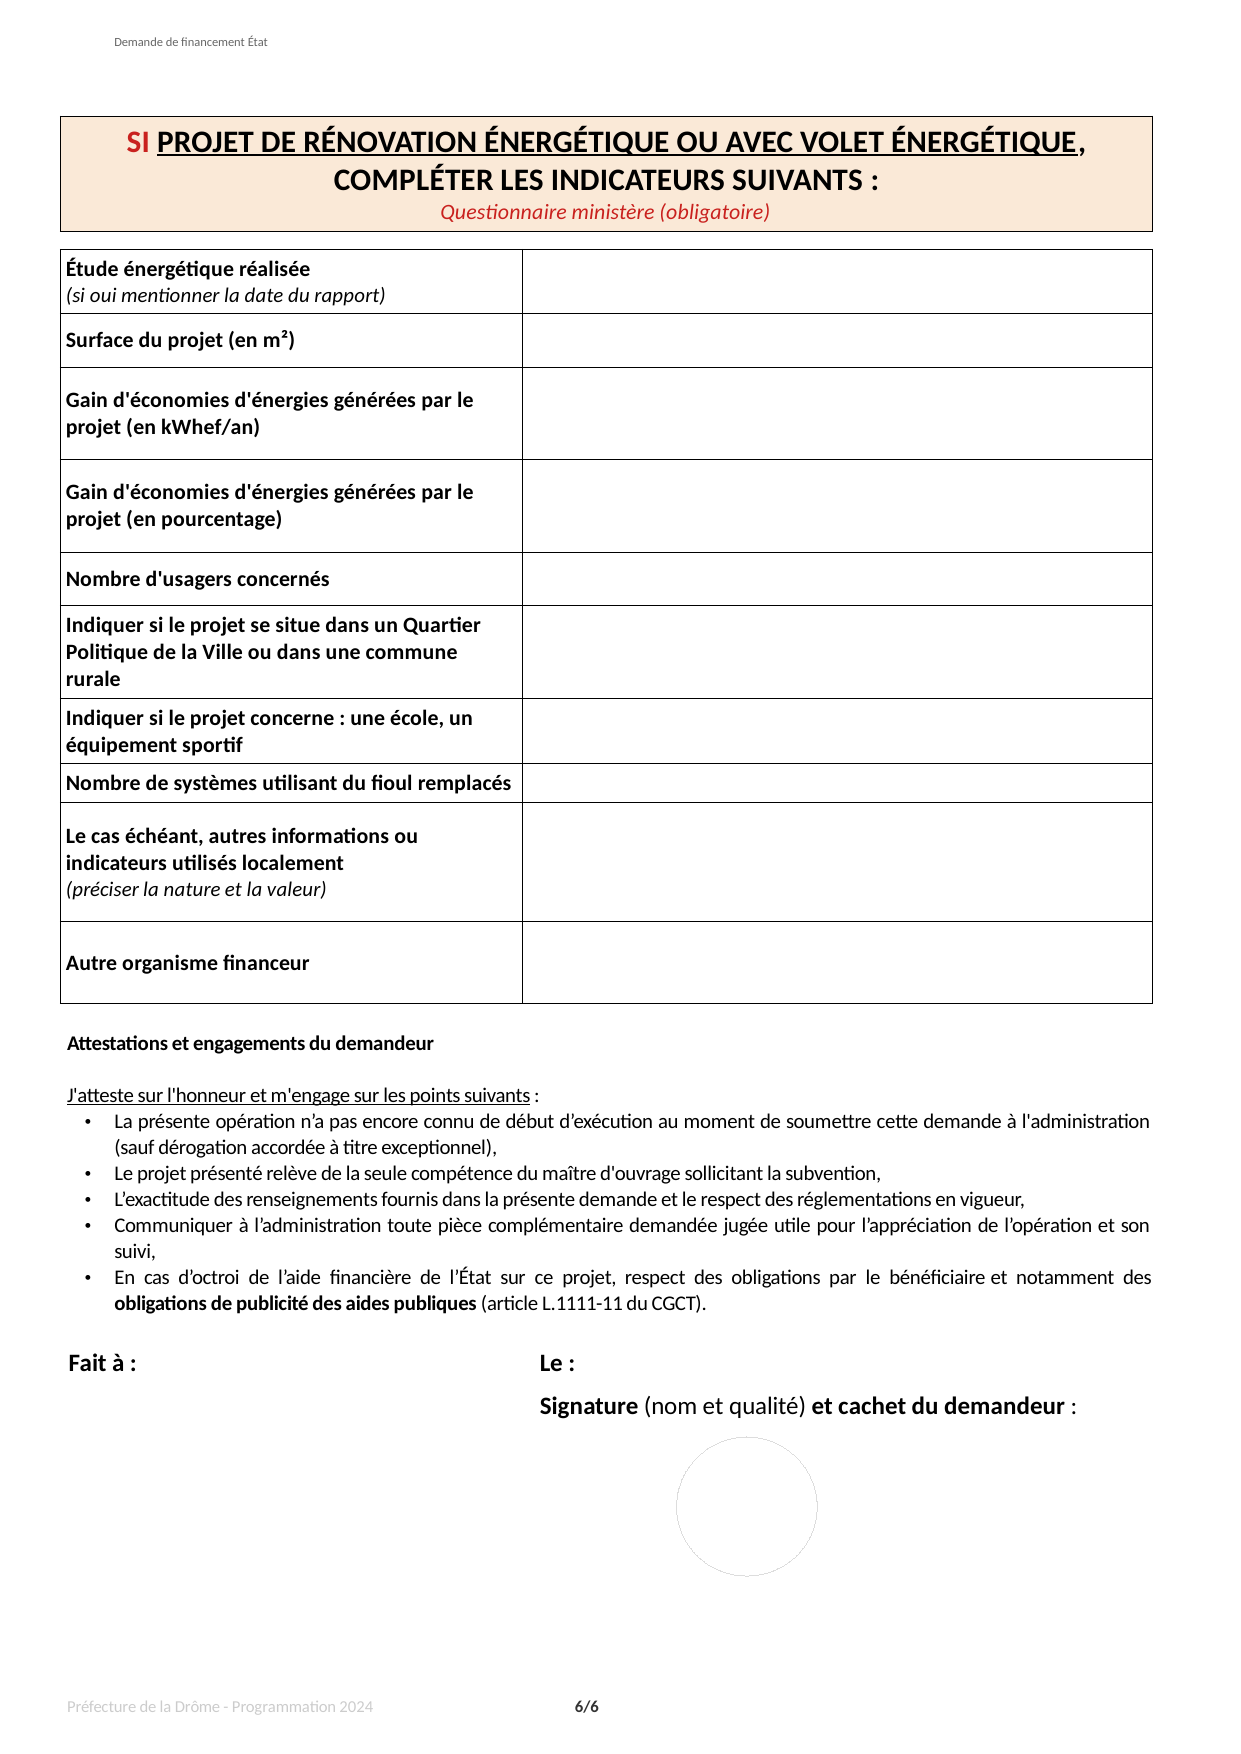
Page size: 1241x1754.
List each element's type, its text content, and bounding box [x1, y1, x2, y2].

table_cell Autre organisme financeur [61, 922, 522, 1003]
text J'atteste sur l'honneur et m'engage sur les points suivants : [67, 1082, 1122, 1108]
table_header SI PROJET DE RÉNOVATION ÉNERGÉTIQUE OU AVEC VOLET ÉNERGÉTIQUE, COMPLÉTER LES INDICATEURS SUIVANTS : Questionnaire ministère (obligatoire) [61, 117, 1152, 231]
table_cell Gain d'économies d'énergies générées par le projet (en pourcentage) [61, 460, 522, 552]
table_cell Nombre de systèmes utilisant du fioul remplacés [61, 764, 522, 802]
list En cas d’octroi de l’aide financière de l’État sur ce projet, respect des obligations par le bénéficiaire et notamment des obligations de publicité des aides publiques (article L.1111-11 du CGCT). [84, 1264, 1152, 1316]
table_cell [523, 606, 1152, 698]
table_cell [523, 699, 1152, 763]
table_header Le : [534, 1341, 1155, 1384]
table_cell Indiquer si le projet concerne : une école, un équipement sportif [61, 699, 522, 763]
list La présente opération n’a pas encore connu de début d’exécution au moment de soumettre cette demande à l'administration (sauf dérogation accordée à titre exceptionnel), [84, 1108, 1152, 1160]
table_cell [523, 460, 1152, 552]
list L’exactitude des renseignements fournis dans la présente demande et le respect des réglementations en vigueur, [84, 1186, 1152, 1212]
table_cell Gain d'économies d'énergies générées par le projet (en kWhef/an) [61, 368, 522, 459]
table_header Étude énergétique réalisée (si oui mentionner la date du rapport) [61, 250, 522, 313]
table_cell [523, 553, 1152, 605]
table_cell [523, 764, 1152, 802]
table_cell Signature (nom et qualité) et cachet du demandeur : [534, 1384, 1155, 1631]
table_cell [523, 803, 1152, 921]
list Communiquer à l’administration toute pièce complémentaire demandée jugée utile pour l’appréciation de l’opération et son suivi, [84, 1212, 1152, 1264]
table_cell Surface du projet (en m²) [61, 314, 522, 367]
table_cell [523, 922, 1152, 1003]
text Attestations et engagements du demandeur [67, 1030, 1157, 1056]
table_cell Nombre d'usagers concernés [61, 553, 522, 605]
table_header [523, 250, 1152, 313]
table_cell [523, 314, 1152, 367]
list Le projet présenté relève de la seule compétence du maître d'ouvrage sollicitant la subvention, [84, 1160, 1152, 1186]
table_cell Le cas échéant, autres informations ou indicateurs utilisés localement (préciser la nature et la valeur) [61, 803, 522, 921]
table_cell [63, 1384, 534, 1631]
table_cell [523, 368, 1152, 459]
table_header Fait à : [63, 1341, 534, 1384]
table_cell Indiquer si le projet se situe dans un Quartier Politique de la Ville ou dans une commune rurale [61, 606, 522, 698]
